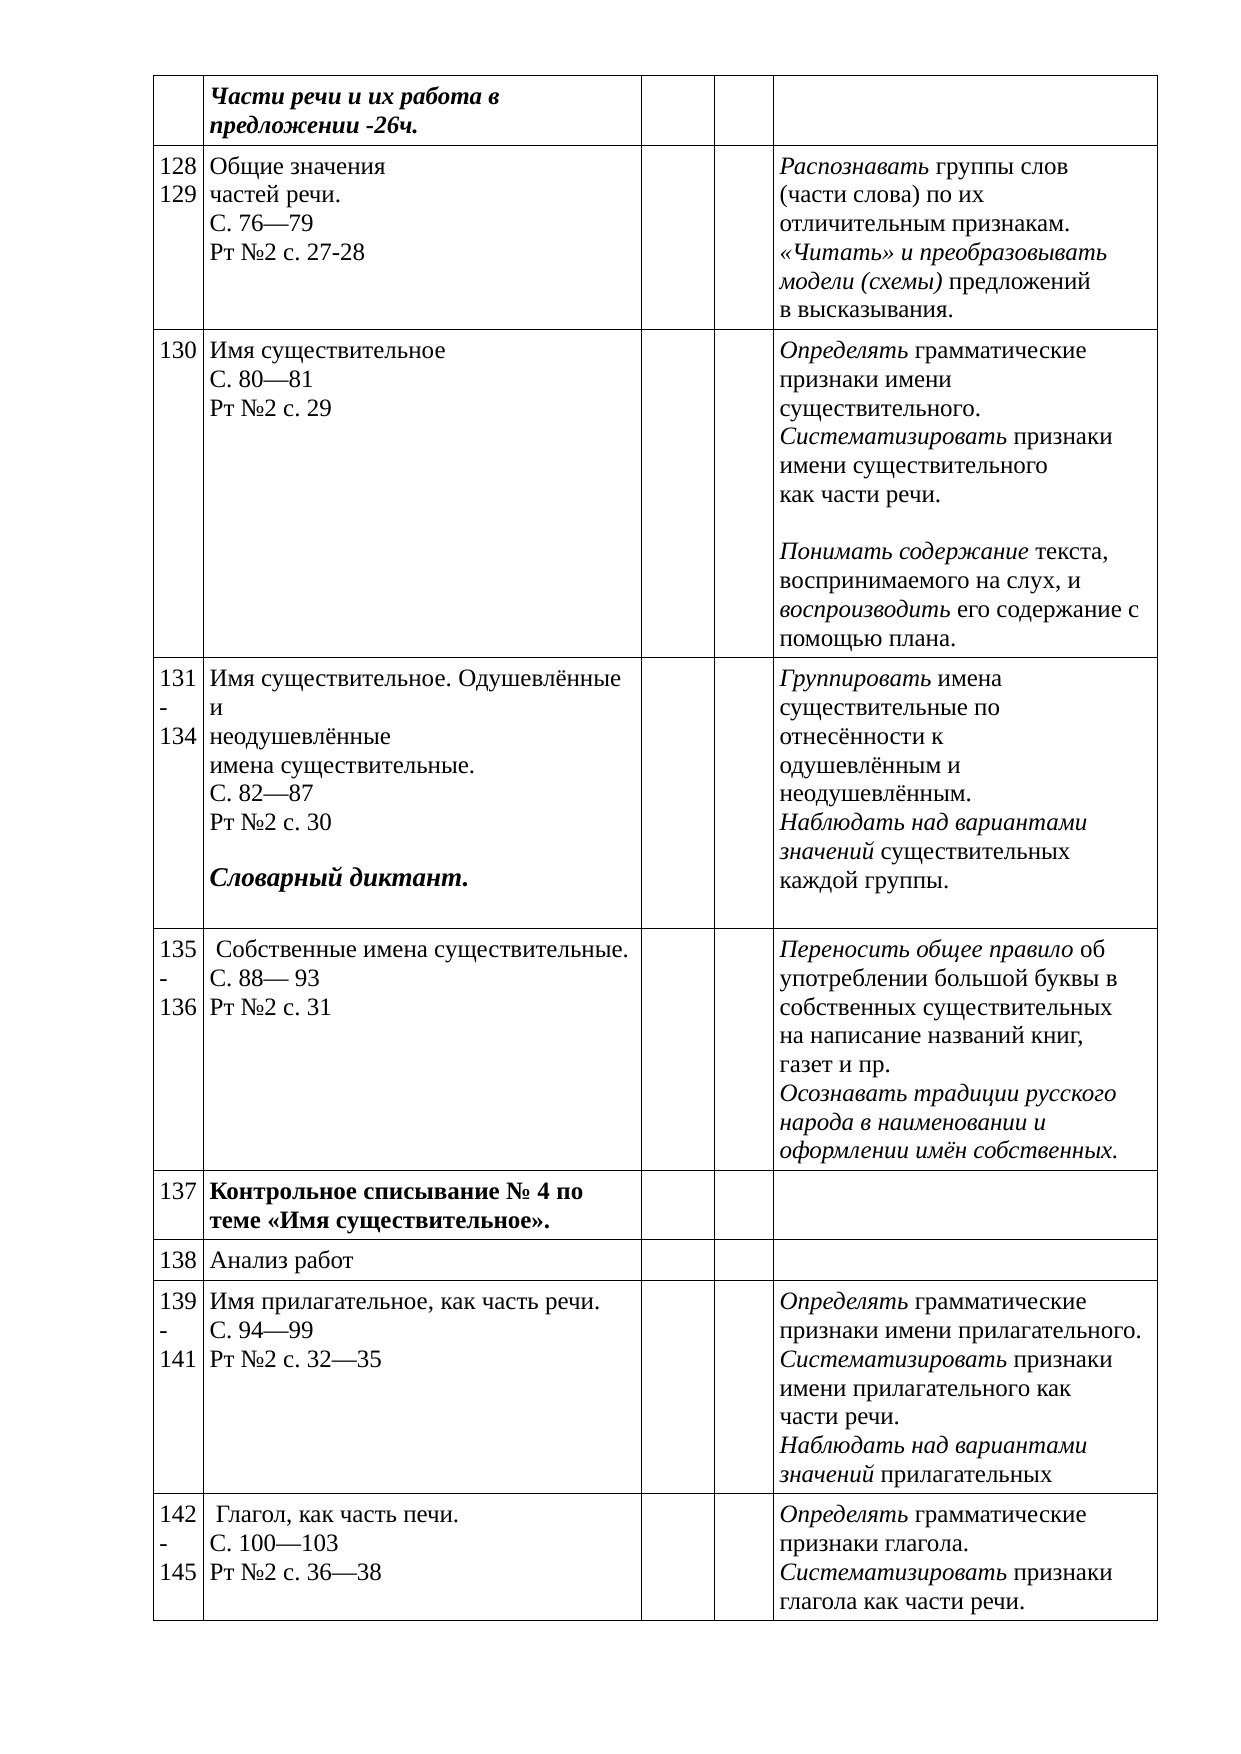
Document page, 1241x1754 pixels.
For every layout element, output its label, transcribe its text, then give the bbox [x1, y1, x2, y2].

table_cell [715, 658, 773, 928]
table_cell [642, 330, 714, 657]
table_cell [774, 76, 1157, 144]
table_cell [642, 929, 714, 1170]
table_cell [642, 146, 714, 329]
table_cell [715, 330, 773, 657]
table_cell [642, 1171, 714, 1239]
table_cell Собственные имена существительные. С. 88— 93 Рт №2 с. 31 [204, 929, 641, 1170]
table_cell [642, 76, 714, 144]
table_cell [642, 1240, 714, 1280]
table_cell Определять грамматические признаки имени прилагательного. Систематизировать признаки имени прилагательного как части речи. Наблюдать над вариантами значений прилагательных [774, 1281, 1157, 1493]
table_cell [642, 658, 714, 928]
table_cell Контрольное списывание № 4 по теме «Имя существительное». [204, 1171, 641, 1239]
table_cell [715, 1171, 773, 1239]
table_cell 142-145 [154, 1494, 203, 1620]
table_cell Части речи и их работа в предложении -26ч. [204, 76, 641, 144]
table_cell [154, 76, 203, 144]
table_cell [715, 76, 773, 144]
table_cell 138 [154, 1240, 203, 1280]
table_cell Переносить общее правило об употреблении большой буквы в собственных существительных на написание названий книг, газет и пр. Осознавать традиции русского народа в наименовании и оформлении имён собственных. [774, 929, 1157, 1170]
table_cell Анализ работ [204, 1240, 641, 1280]
table_cell 139-141 [154, 1281, 203, 1493]
table_cell 137 [154, 1171, 203, 1239]
table_cell [774, 1171, 1157, 1239]
table_cell [715, 1494, 773, 1620]
table_cell [642, 1281, 714, 1493]
table_cell 131- 134 [154, 658, 203, 928]
table_cell [715, 146, 773, 329]
table_cell [715, 1281, 773, 1493]
table_cell [642, 1494, 714, 1620]
table_cell 130 [154, 330, 203, 657]
table_cell Глагол, как часть печи. С. 100—103 Рт №2 с. 36—38 [204, 1494, 641, 1620]
table_cell 128 129 [154, 146, 203, 329]
table_cell [715, 929, 773, 1170]
table_cell [774, 1240, 1157, 1280]
table_cell [715, 1240, 773, 1280]
table_cell Определять грамматические признаки глагола. Систематизировать признаки глагола как части речи. [774, 1494, 1157, 1620]
table_cell Группировать имена существительные по отнесённости к одушевлённым и неодушевлённым. Наблюдать над вариантами значений существительных каждой группы. [774, 658, 1157, 928]
table_cell Общие значения частей речи. С. 76—79 Рт №2 с. 27-28 [204, 146, 641, 329]
table_cell Имя прилагательное, как часть речи. С. 94—99 Рт №2 с. 32—35 [204, 1281, 641, 1493]
table_cell Распознавать группы слов (части слова) по их отличительным признакам. «Читать» и преобразовывать модели (схемы) предложений в высказывания. [774, 146, 1157, 329]
table_cell Имя существительное. Одушевлённые и неодушевлённые имена существительные. С. 82—87 Рт №2 с. 30 Словарный диктант. [204, 658, 641, 928]
table_cell 135-136 [154, 929, 203, 1170]
table_cell Имя существительное С. 80—81 Рт №2 с. 29 [204, 330, 641, 657]
table_cell Определять грамматические признаки имени существительного. Систематизировать признаки имени существительного как части речи. Понимать содержание текста, воспринимаемого на слух, и воспроизводить его содержание с помощью плана. [774, 330, 1157, 657]
